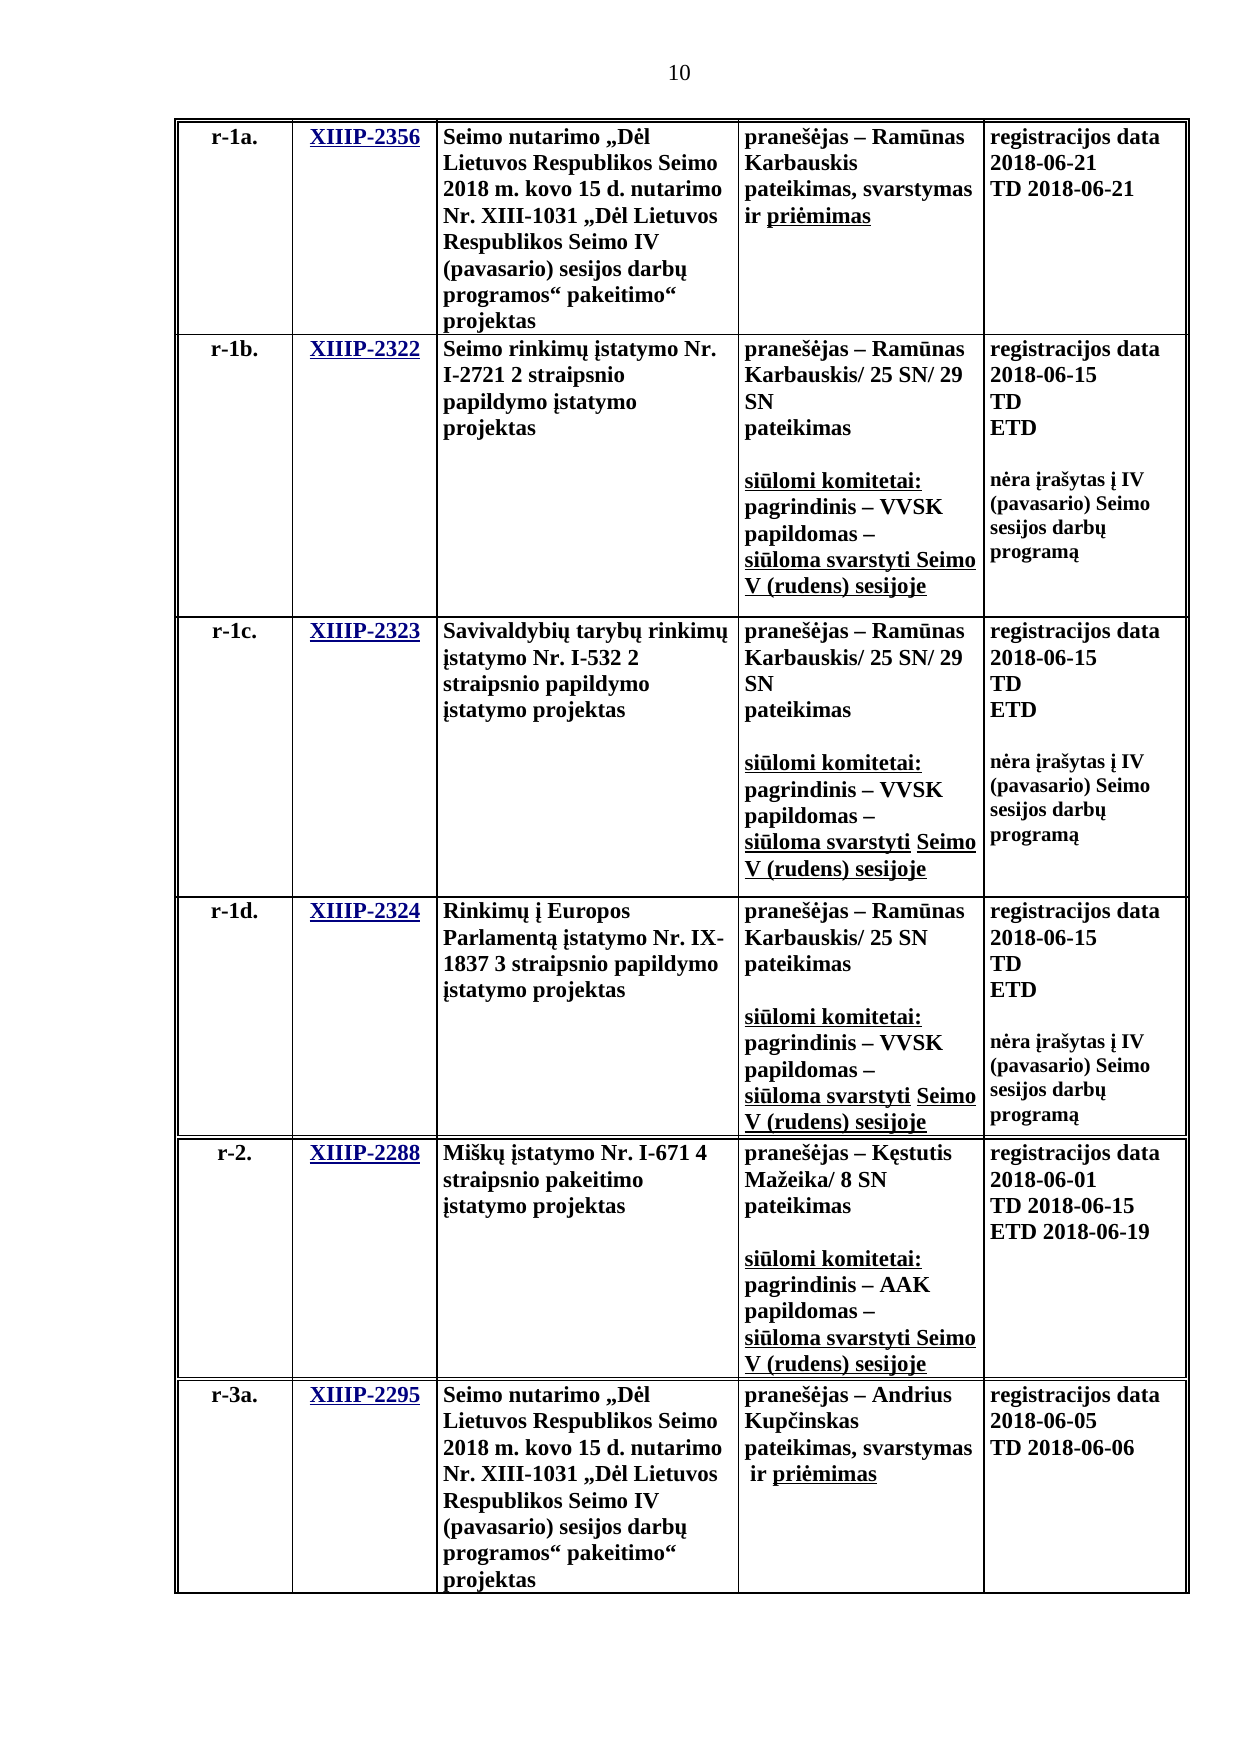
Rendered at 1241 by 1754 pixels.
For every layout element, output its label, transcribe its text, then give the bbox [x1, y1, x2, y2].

table_cell registracijos data 2018-06-15 TD ETD nėra įrašytas į IV (pavasario) Seimo sesijos darbų programą [985, 898, 1185, 1135]
table_cell pranešėjas – Ramūnas Karbauskis pateikimas, svarstymas ir priėmimas [739, 123, 983, 334]
table_cell XIIIP-2322 [293, 335, 436, 616]
table_cell r-1a. [179, 123, 292, 334]
table_cell pranešėjas – Ramūnas Karbauskis/ 25 SN/ 29 SN pateikimas siūlomi komitetai: pagrindinis – VVSK papildomas – siūloma svarstyti Seimo V (rudens) sesijoje [739, 618, 983, 896]
table_cell registracijos data 2018-06-15 TD ETD nėra įrašytas į IV (pavasario) Seimo sesijos darbų programą [985, 618, 1185, 896]
table_cell registracijos data 2018-06-01 TD 2018-06-15 ETD 2018-06-19 [985, 1140, 1185, 1377]
table_cell r-3a. [179, 1381, 292, 1592]
table_cell pranešėjas – Kęstutis Mažeika/ 8 SN pateikimas siūlomi komitetai: pagrindinis – AAK papildomas – siūloma svarstyti Seimo V (rudens) sesijoje [739, 1140, 983, 1377]
table_cell registracijos data 2018-06-15 TD ETD nėra įrašytas į IV (pavasario) Seimo sesijos darbų programą [985, 335, 1185, 616]
table_cell registracijos data 2018-06-21 TD 2018-06-21 [985, 123, 1185, 334]
table_cell Savivaldybių tarybų rinkimų įstatymo Nr. I-532 2 straipsnio papildymo įstatymo projektas [438, 618, 738, 896]
table_cell registracijos data 2018-06-05 TD 2018-06-06 [985, 1381, 1185, 1592]
table_cell pranešėjas – Andrius Kupčinskas pateikimas, svarstymas ir priėmimas [739, 1381, 983, 1592]
table_cell r-2. [179, 1140, 292, 1377]
table_cell Rinkimų į Europos Parlamentą įstatymo Nr. IX-1837 3 straipsnio papildymo įstatymo projektas [438, 898, 738, 1135]
table_cell pranešėjas – Ramūnas Karbauskis/ 25 SN pateikimas siūlomi komitetai: pagrindinis – VVSK papildomas – siūloma svarstyti Seimo V (rudens) sesijoje [739, 898, 983, 1135]
table_cell r-1c. [179, 618, 292, 896]
table_cell Miškų įstatymo Nr. I-671 4 straipsnio pakeitimo įstatymo projektas [438, 1140, 738, 1377]
table_cell XIIIP-2295 [293, 1381, 436, 1592]
table_cell Seimo nutarimo „Dėl Lietuvos Respublikos Seimo 2018 m. kovo 15 d. nutarimo Nr. XIII-1031 „Dėl Lietuvos Respublikos Seimo IV (pavasario) sesijos darbų programos“ pakeitimo“ projektas [438, 123, 738, 334]
table_cell pranešėjas – Ramūnas Karbauskis/ 25 SN/ 29 SN pateikimas siūlomi komitetai: pagrindinis – VVSK papildomas – siūloma svarstyti Seimo V (rudens) sesijoje [739, 335, 983, 616]
table_cell XIIIP-2324 [293, 898, 436, 1135]
table_cell r-1b. [179, 335, 292, 616]
table_cell Seimo nutarimo „Dėl Lietuvos Respublikos Seimo 2018 m. kovo 15 d. nutarimo Nr. XIII-1031 „Dėl Lietuvos Respublikos Seimo IV (pavasario) sesijos darbų programos“ pakeitimo“ projektas [438, 1381, 738, 1592]
table_cell r-1d. [179, 898, 292, 1135]
table_cell Seimo rinkimų įstatymo Nr. I-2721 2 straipsnio papildymo įstatymo projektas [438, 335, 738, 616]
table_cell XIIIP-2288 [293, 1140, 436, 1377]
table_cell XIIIP-2323 [293, 618, 436, 896]
table_cell XIIIP-2356 [293, 123, 436, 334]
